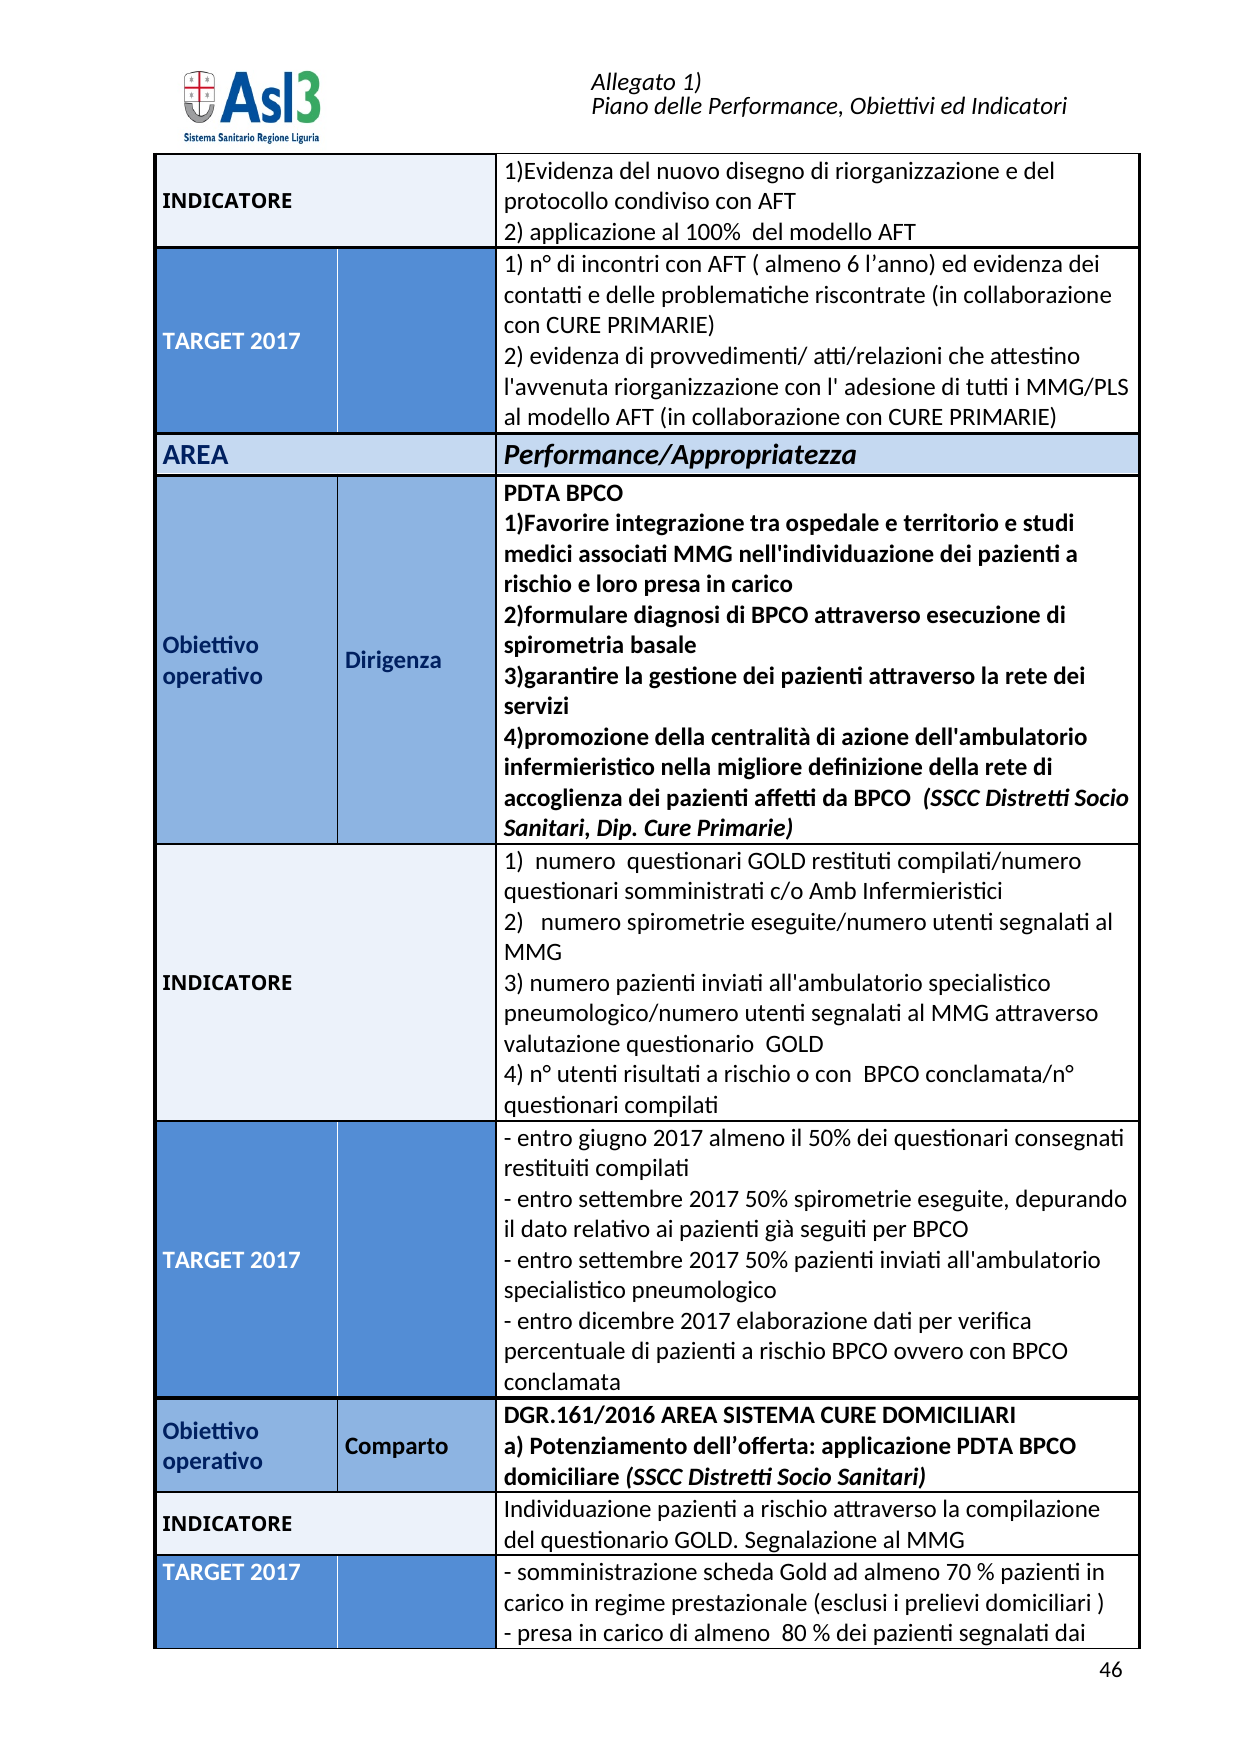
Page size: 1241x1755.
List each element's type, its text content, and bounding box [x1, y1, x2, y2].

table_cell INDICATORE [157, 1493, 495, 1554]
table_cell - entro giugno 2017 almeno il 50% dei questionari consegnati restituiti compilati - entro settembre 2017 50% spirometrie eseguite, depurando il dato relativo ai pazienti già seguiti per BPCO - entro settembre 2017 50% pazienti inviati all'ambulatorio specialistico pneumologico - entro dicembre 2017 elaborazione dati per verifica percentuale di pazienti a rischio BPCO ovvero con BPCO conclamata [497, 1122, 1138, 1396]
table_cell DGR.161/2016 AREA SISTEMA CURE DOMICILIARI a) Potenziamento dell’offerta: applicazione PDTA BPCO domiciliare (SSCC Distretti Socio Sanitari) [497, 1400, 1138, 1491]
table_cell - somministrazione scheda Gold ad almeno 70 % pazienti in carico in regime prestazionale (esclusi i prelievi domiciliari ) - presa in carico di almeno 80 % dei pazienti segnalati dai [497, 1556, 1138, 1648]
table_cell Comparto [338, 1400, 495, 1491]
table_cell TARGET 2017 [157, 249, 337, 432]
table_cell 1)Evidenza del nuovo disegno di riorganizzazione e del protocollo condiviso con AFT 2) applicazione al 100% del modello AFT [497, 154, 1138, 246]
table_cell Individuazione pazienti a rischio attraverso la compilazione del questionario GOLD. Segnalazione al MMG [497, 1493, 1138, 1554]
table_cell [338, 249, 495, 432]
table_cell INDICATORE [157, 155, 495, 246]
table_cell 1) numero questionari GOLD restituti compilati/numero questionari somministrati c/o Amb Infermieristici 2) numero spirometrie eseguite/numero utenti segnalati al MMG 3) numero pazienti inviati all'ambulatorio specialistico pneumologico/numero utenti segnalati al MMG attraverso valutazione questionario GOLD 4) n° utenti risultati a rischio o con BPCO conclamata/n° questionari compilati [497, 845, 1138, 1120]
table_cell 1) n° di incontri con AFT ( almeno 6 l’anno) ed evidenza dei contatti e delle problematiche riscontrate (in collaborazione con CURE PRIMARIE) 2) evidenza di provvedimenti/ atti/relazioni che attestino l'avvenuta riorganizzazione con l' adesione di tutti i MMG/PLS al modello AFT (in collaborazione con CURE PRIMARIE) [497, 249, 1138, 432]
table_cell TARGET 2017 [157, 1556, 337, 1648]
table_cell PDTA BPCO 1)Favorire integrazione tra ospedale e territorio e studi medici associati MMG nell'individuazione dei pazienti a rischio e loro presa in carico 2)formulare diagnosi di BPCO attraverso esecuzione di spirometria basale 3)garantire la gestione dei pazienti attraverso la rete dei servizi 4)promozione della centralità di azione dell'ambulatorio infermieristico nella migliore definizione della rete di accoglienza dei pazienti affetti da BPCO (SSCC Distretti Socio Sanitari, Dip. Cure Primarie) [497, 477, 1138, 843]
table_cell Obiettivo operativo [157, 477, 337, 843]
table_cell Obiettivo operativo [157, 1400, 337, 1491]
table_cell [338, 1556, 495, 1648]
table_cell AREA [157, 435, 495, 473]
table_cell TARGET 2017 [157, 1122, 337, 1396]
table_cell Dirigenza [338, 477, 495, 843]
table_cell [338, 1122, 495, 1396]
table_cell INDICATORE [157, 845, 495, 1120]
table_cell Performance/Appropriatezza [497, 435, 1138, 473]
